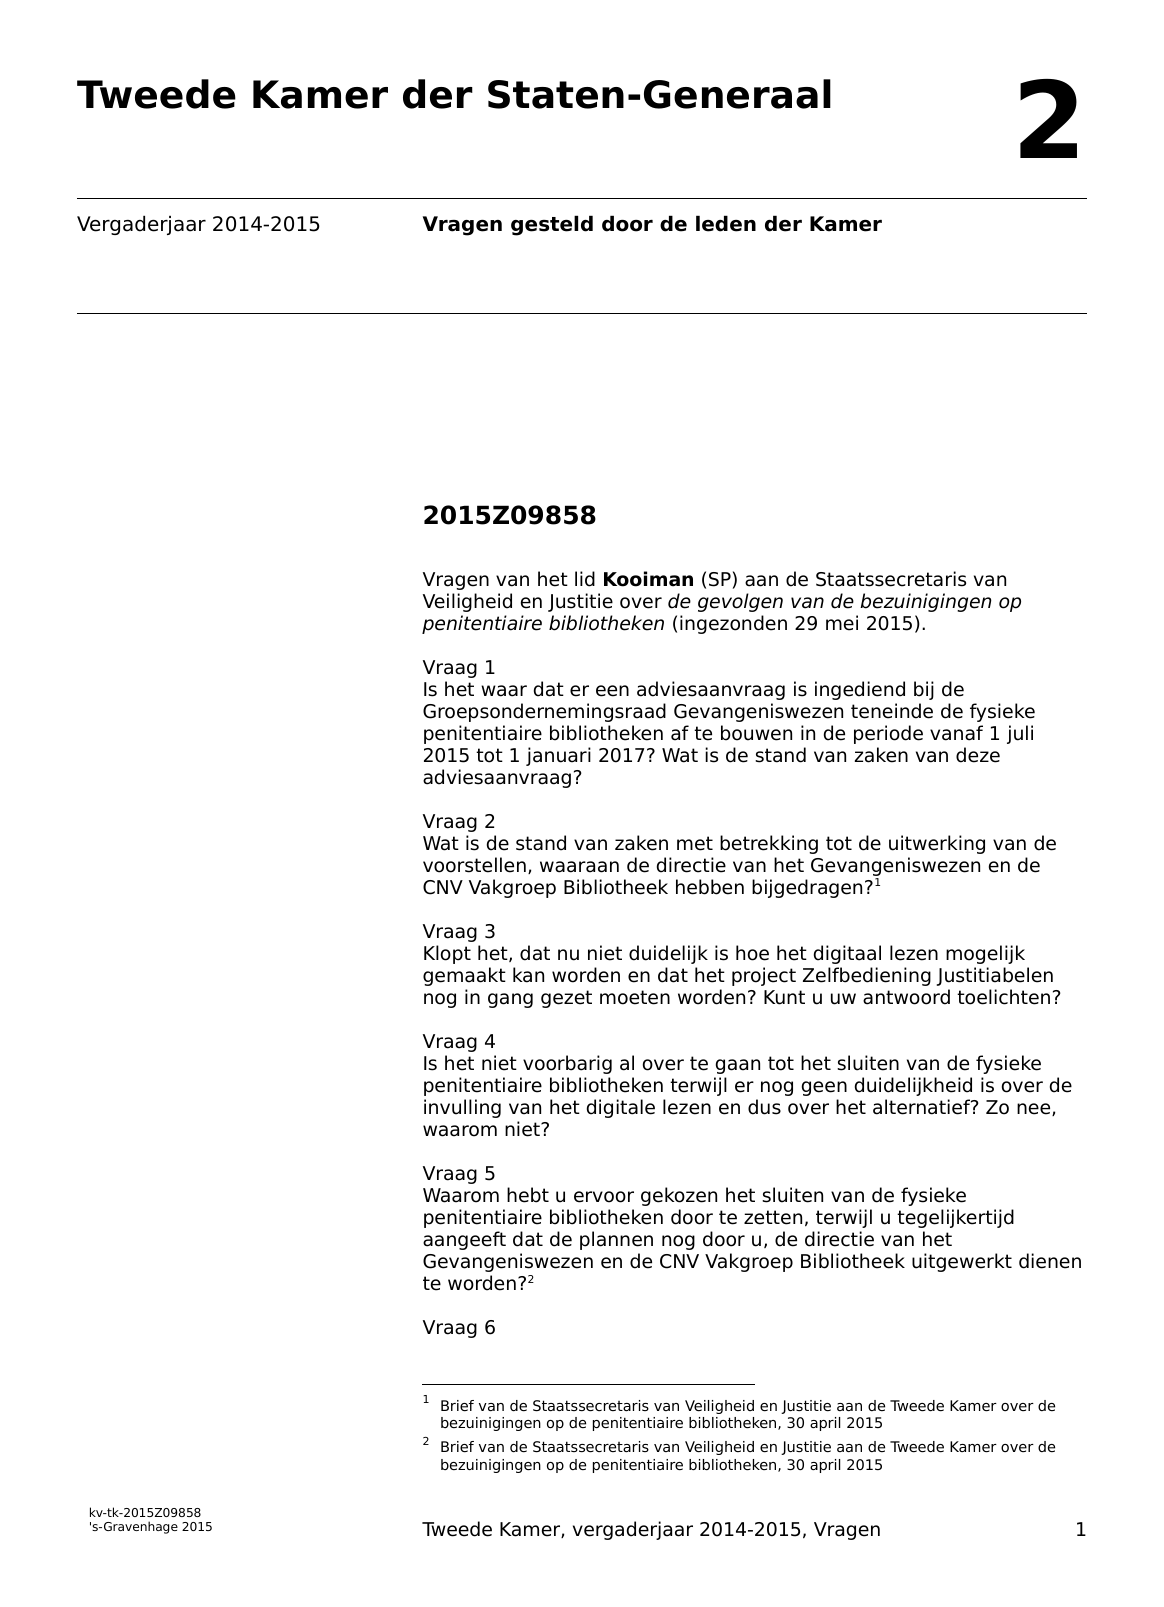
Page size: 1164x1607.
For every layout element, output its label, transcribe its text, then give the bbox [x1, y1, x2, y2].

table_header 2 [886, 59, 1087, 198]
text Vraag 5 [422, 1163, 1087, 1185]
text Klopt het, dat nu niet duidelijk is hoe het digitaal lezen mogelijk gemaakt kan worden en dat het project Zelfbediening Justitiabelen nog in gang gezet moeten worden? Kunt u uw antwoord toelichten? [422, 943, 1087, 1009]
text Vraag 4 [422, 1031, 1087, 1053]
table_cell Vragen gesteld door de leden der Kamer [422, 199, 1087, 313]
text Vraag 3 [422, 921, 1087, 943]
table_cell Vergaderjaar 2014-2015 [77, 199, 422, 313]
text Is het waar dat er een adviesaanvraag is ingediend bij de Groepsondernemingsraad Gevangeniswezen teneinde de fysieke penitentiaire bibliotheken af te bouwen in de periode vanaf 1 juli 2015 tot 1 januari 2017? Wat is de stand van zaken van deze adviesaanvraag? [422, 679, 1087, 789]
text Wat is de stand van zaken met betrekking tot de uitwerking van de voorstellen, waaraan de directie van het Gevangeniswezen en de CNV Vakgroep Bibliotheek hebben bijgedragen? [422, 833, 1087, 899]
text 2015Z09858 [422, 501, 1087, 531]
text Vraag 2 [422, 811, 1087, 833]
table_header Tweede Kamer der Staten-Generaal [77, 59, 886, 198]
text 's-Gravenhage 2015 [88, 1520, 323, 1534]
text Vraag 1 [422, 657, 1087, 679]
text Waarom hebt u ervoor gekozen het sluiten van de fysieke penitentiaire bibliotheken door te zetten, terwijl u tegelijkertijd aangeeft dat de plannen nog door u, de directie van het Gevangeniswezen en de CNV Vakgroep Bibliotheek uitgewerkt dienen te worden? [422, 1185, 1087, 1295]
text Is het niet voorbarig al over te gaan tot het sluiten van de fysieke penitentiaire bibliotheken terwijl er nog geen duidelijkheid is over de invulling van het digitale lezen en dus over het alternatief? Zo nee, waarom niet? [422, 1053, 1087, 1141]
text Brief van de Staatssecretaris van Veiligheid en Justitie aan de Tweede Kamer over de bezuinigingen op de penitentiaire bibliotheken, 30 april 2015 [422, 1393, 1087, 1432]
text kv-tk-2015Z09858 [88, 1506, 323, 1520]
text Brief van de Staatssecretaris van Veiligheid en Justitie aan de Tweede Kamer over de bezuinigingen op de penitentiaire bibliotheken, 30 april 2015 [422, 1435, 1087, 1474]
text Vragen van het lid Kooiman (SP) aan de Staatssecretaris van Veiligheid en Justitie over de gevolgen van de bezuinigingen op penitentiaire bibliotheken (ingezonden 29 mei 2015). [422, 569, 1087, 635]
text Vraag 6 [422, 1317, 1087, 1339]
